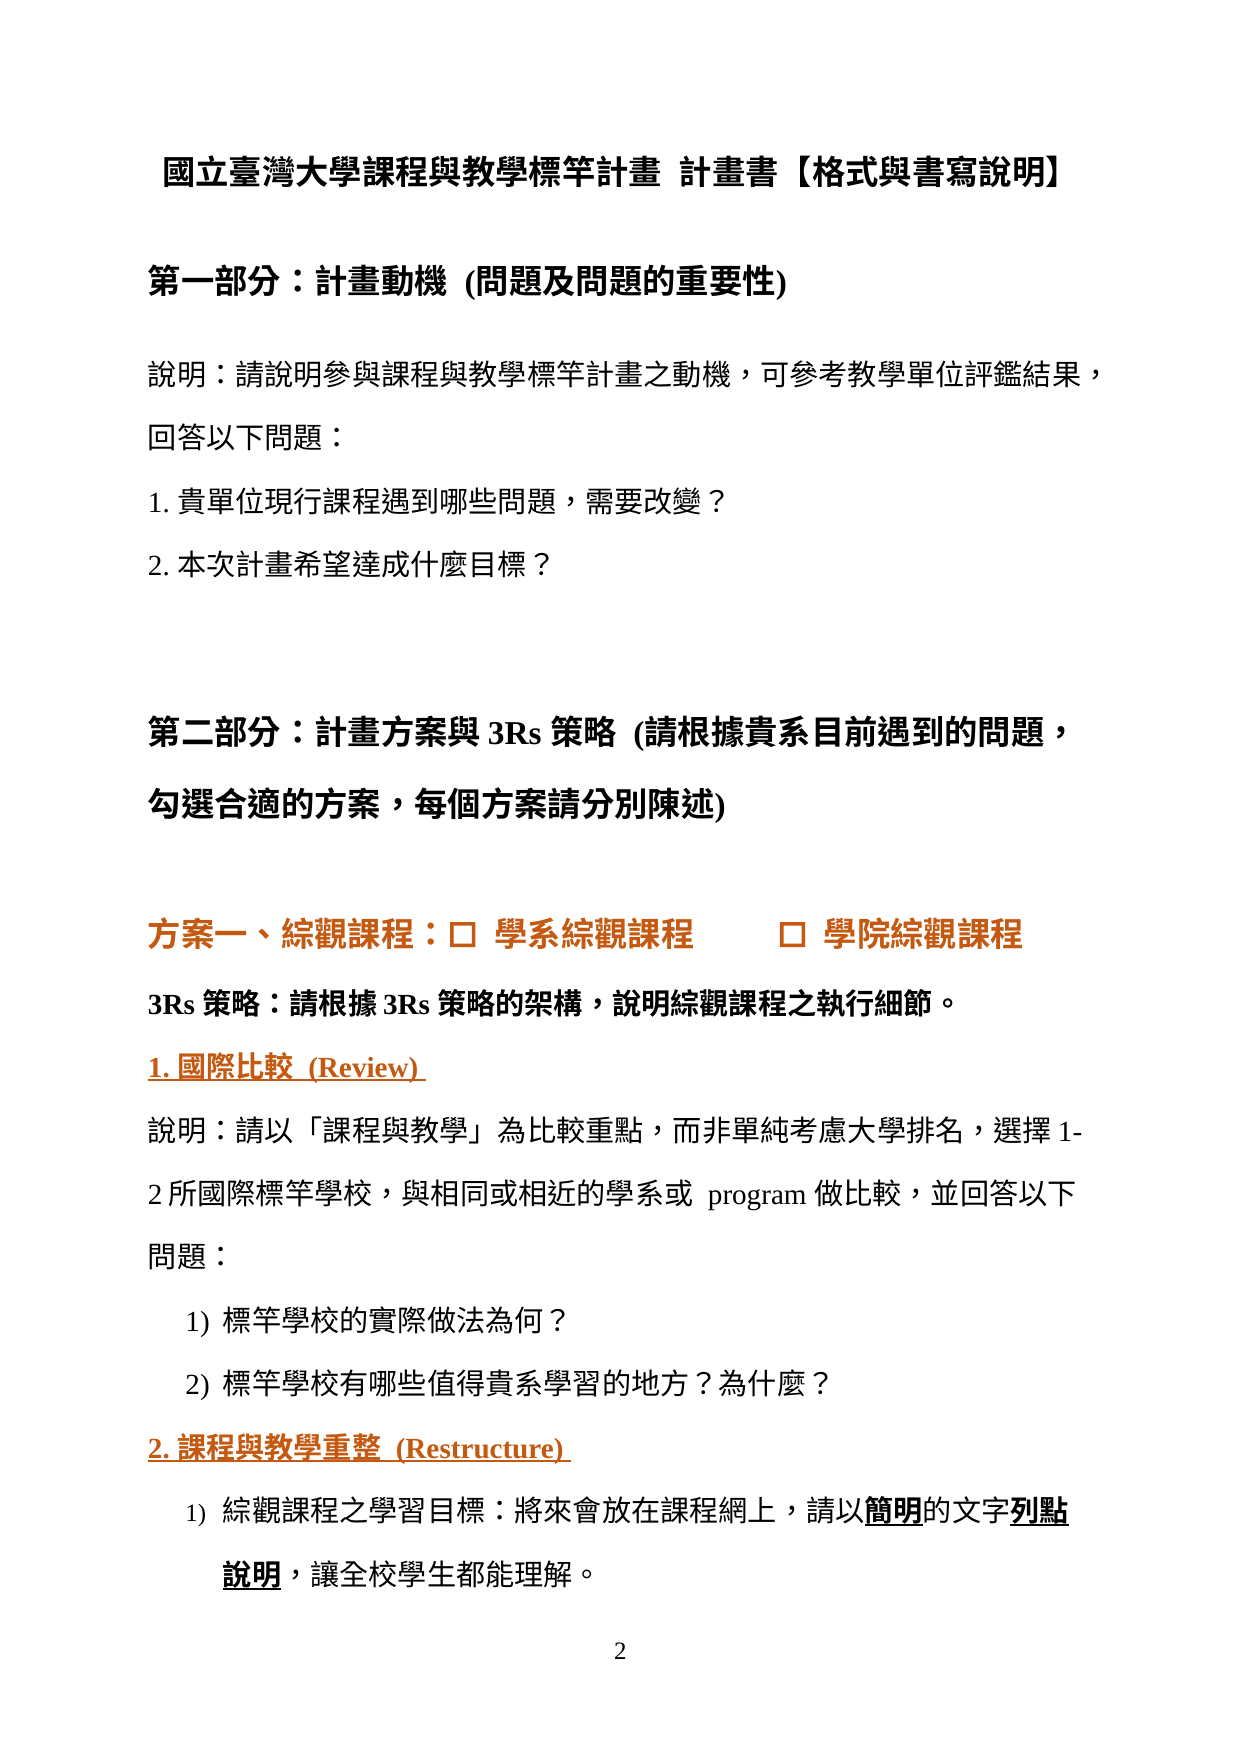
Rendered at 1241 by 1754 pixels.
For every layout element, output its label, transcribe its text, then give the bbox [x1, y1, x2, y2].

list 綜觀課程之學習目標：將來會放在課程網上，請以簡明的文字列點說明，讓全校學生都能理解。 [185, 1488, 1092, 1593]
text 方案一、綜觀課程： 學系綜觀課程  學院綜觀課程 [148, 908, 1092, 956]
text 3Rs 策略：請根據3Rs 策略的架構，說明綜觀課程之執行細節。 [148, 980, 1092, 1023]
text 1. 貴單位現行課程遇到哪些問題，需要改變？ [148, 478, 1092, 521]
text 2. 本次計畫希望達成什麼目標？ [148, 542, 1092, 584]
list 標竿學校有哪些值得貴系學習的地方？為什麼？ [185, 1361, 1092, 1403]
text 國立臺灣大學課程與教學標竿計畫 計畫書【格式與書寫說明】 [148, 146, 1092, 194]
text 說明：請說明參與課程與教學標竿計畫之動機，可參考教學單位評鑑結果，回答以下問題： [148, 352, 1092, 457]
list 標竿學校的實際做法為何？ [185, 1297, 1092, 1340]
text 說明：請以「課程與教學」為比較重點，而非單純考慮大學排名，選擇1-2所國際標竿學校，與相同或相近的學系或 program 做比較，並回答以下問題： [148, 1107, 1092, 1276]
text 第一部分：計畫動機 (問題及問題的重要性) [148, 255, 1092, 303]
text 2. 課程與教學重整 (Restructure) [148, 1424, 1092, 1467]
text 1. 國際比較 (Review) [148, 1044, 1092, 1086]
text 第二部分：計畫方案與3Rs 策略 (請根據貴系目前遇到的問題，勾選合適的方案，每個方案請分別陳述) [148, 706, 1092, 826]
